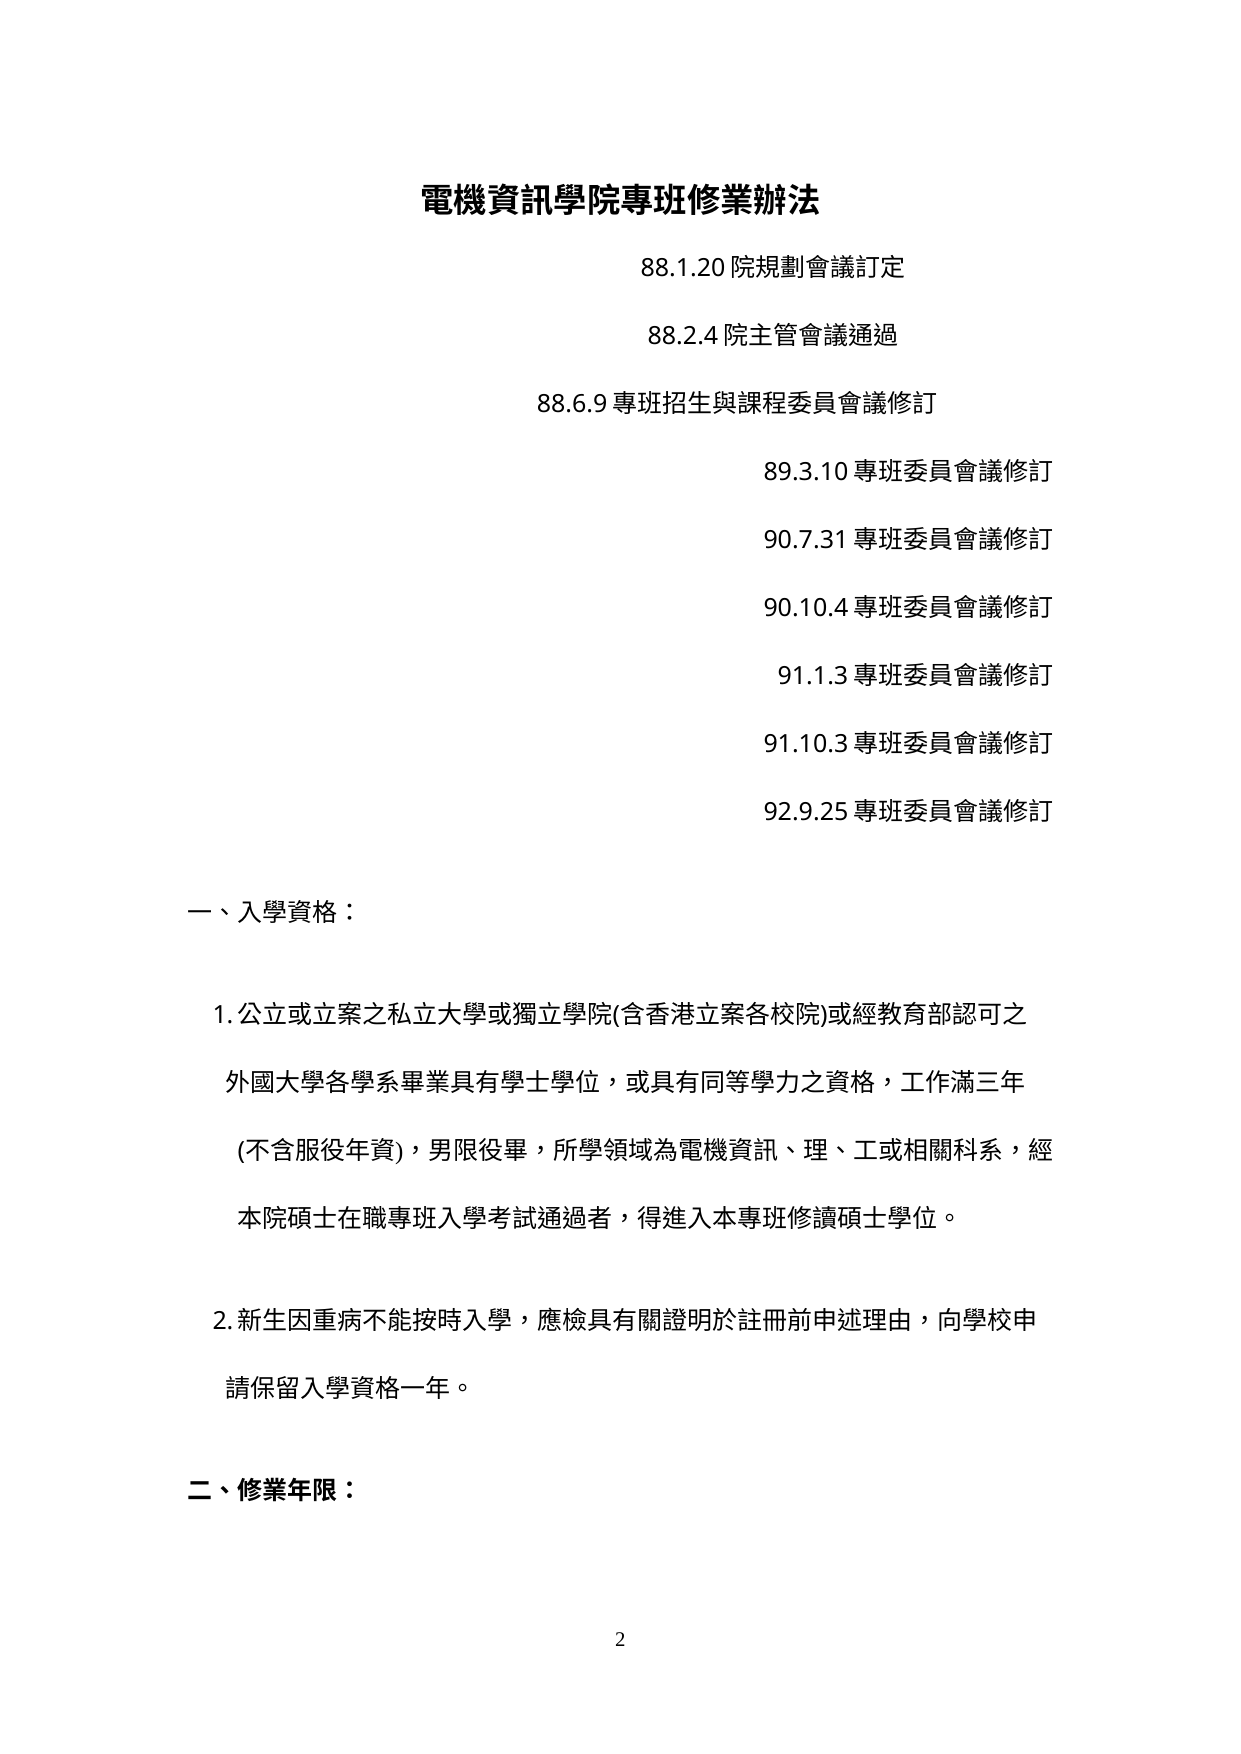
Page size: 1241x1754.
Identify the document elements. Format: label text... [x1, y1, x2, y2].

list 公立或立案之私立大學或獨立學院(含香港立案各校院)或經教育部認可之 [212, 979, 1053, 1047]
text 92.9.25專班委員會議修訂 [187, 775, 1053, 843]
text 91.10.3專班委員會議修訂 [187, 707, 1053, 775]
text 電機資訊學院專班修業辦法 [187, 164, 1053, 232]
text 91.1.3專班委員會議修訂 [187, 639, 1053, 707]
text 外國大學各學系畢業具有學士學位，或具有同等學力之資格，工作滿三年(不含服役年資)，男限役畢，所學領域為電機資訊、理、工或相關科系，經本院碩士在職專班入學考試通過者，得進入本專班修讀碩士學位。 [212, 1047, 1053, 1251]
text 88.2.4院主管會議通過 [187, 300, 1053, 368]
text 88.6.9專班招生與課程委員會議修訂 [187, 368, 1053, 436]
text 請保留入學資格一年。 [212, 1352, 1053, 1420]
text 90.10.4專班委員會議修訂 [187, 571, 1053, 639]
text 二、修業年限： [187, 1454, 1053, 1522]
list 新生因重病不能按時入學，應檢具有關證明於註冊前申述理由，向學校申 [212, 1284, 1053, 1352]
text 88.1.20院規劃會議訂定 [187, 232, 1053, 300]
text 一、入學資格： [187, 877, 1053, 945]
text 89.3.10專班委員會議修訂 [187, 436, 1053, 503]
text 90.7.31專班委員會議修訂 [187, 503, 1053, 571]
